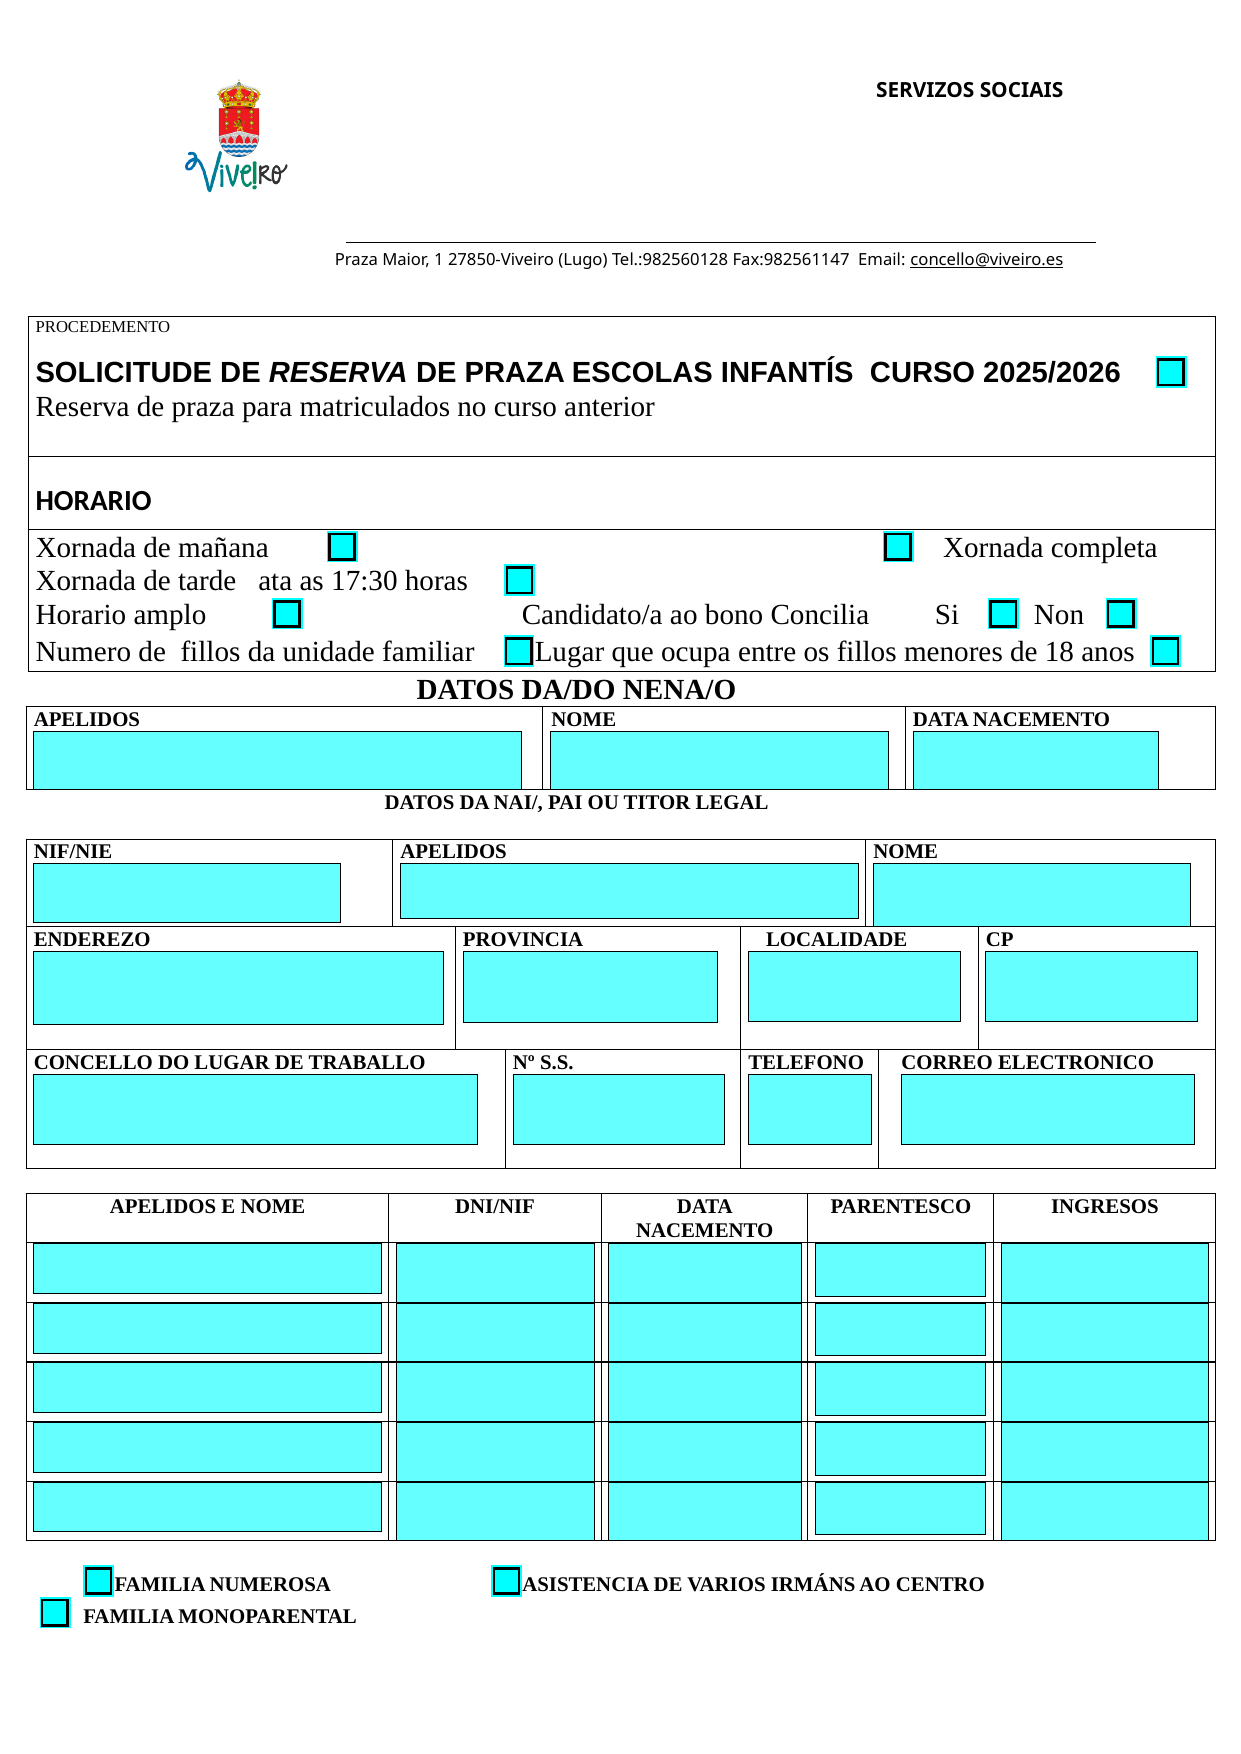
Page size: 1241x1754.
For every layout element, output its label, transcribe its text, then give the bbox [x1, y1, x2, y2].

text DATOS DA/DO NENA/O [90, 672, 1063, 706]
table_cell [595, 1363, 601, 1421]
table_cell [602, 1243, 608, 1302]
table_header APELIDOS [393, 840, 865, 926]
table_cell [808, 1303, 993, 1361]
table_cell [802, 1303, 807, 1361]
table_header PROCEDEMENTO SOLICITUDE DE RESERVA DE PRAZA ESCOLAS INFANTÍS CURSO 2025/2026 Reserva de praza para matriculados no curso anterior [29, 317, 1215, 456]
table_cell [808, 1363, 993, 1421]
table_cell TELEFONO [741, 1050, 878, 1168]
table_header DATA NACEMENTO [906, 707, 1215, 789]
text ASISTENCIA DE VARIOS IRMÁNS AO CENTRO [522, 1565, 1063, 1597]
table_cell [389, 1363, 396, 1421]
table_cell CP [979, 927, 1215, 1049]
table_cell [1209, 1482, 1215, 1540]
table_cell [802, 1482, 807, 1540]
picture [184, 79, 299, 194]
table_cell [27, 1422, 388, 1481]
table_cell [595, 1422, 601, 1481]
table_cell [595, 1482, 601, 1540]
text FAMILIA NUMEROSA [114, 1565, 491, 1597]
table_cell [27, 1482, 388, 1540]
table_cell [994, 1243, 1001, 1302]
table_cell [389, 1243, 396, 1302]
table_cell Xornada de mañana Xornada completa Xornada de tarde ata as 17:30 horas Horario amplo Candidato/a ao bono Concilia Si Non Numero de fillos da unidade familiar Lugar que ocupa entre os fillos menores de 18 anos [29, 530, 1215, 671]
table_cell [808, 1482, 993, 1540]
text FAMILIA MONOPARENTAL [27, 1597, 1063, 1629]
table_cell [602, 1363, 608, 1421]
table_header APELIDOS [27, 707, 542, 789]
table_cell [802, 1422, 807, 1481]
table_cell CONCELLO DO LUGAR DE TRABALLO [27, 1050, 505, 1168]
table_cell [1209, 1243, 1215, 1302]
table_cell [808, 1243, 993, 1302]
table_cell [602, 1482, 608, 1540]
table_header NIF/NIE [27, 840, 392, 926]
table_cell [1209, 1363, 1215, 1421]
table_cell [1209, 1422, 1215, 1481]
table_cell [994, 1482, 1001, 1540]
table_header INGRESOS [994, 1194, 1215, 1242]
table_cell [27, 1363, 388, 1421]
table_cell [27, 1243, 388, 1302]
table_cell [802, 1363, 807, 1421]
table_cell PROVINCIA [456, 927, 740, 1049]
table_header NOME [866, 840, 1215, 926]
table_cell Nº S.S. [506, 1050, 740, 1168]
table_cell [602, 1422, 608, 1481]
table_cell LOCALIDADE [741, 927, 978, 1049]
table_cell [389, 1303, 396, 1361]
table_header NOME [543, 707, 905, 789]
text [27, 1565, 83, 1597]
table_cell HORARIO [29, 457, 1215, 529]
table_cell [595, 1303, 601, 1361]
table_cell [994, 1303, 1001, 1361]
table_cell [389, 1482, 396, 1540]
table_header DATA NACEMENTO [602, 1194, 807, 1242]
table_cell ENDEREZO [27, 927, 455, 1049]
table_cell [389, 1422, 396, 1481]
table_cell [27, 1303, 388, 1361]
table_header DNI/NIF [389, 1194, 601, 1242]
table_cell [1209, 1303, 1215, 1361]
table_cell [994, 1422, 1001, 1481]
table_cell [595, 1243, 601, 1302]
table_header PARENTESCO [808, 1194, 993, 1242]
table_cell [802, 1243, 807, 1302]
text DATOS DA NAI/, PAI OU TITOR LEGAL [90, 790, 1063, 814]
table_header APELIDOS E NOME [27, 1194, 388, 1242]
table_cell [808, 1422, 993, 1481]
table_cell [602, 1303, 608, 1361]
table_cell [994, 1363, 1001, 1421]
table_cell CORREO ELECTRONICO [879, 1050, 1215, 1168]
